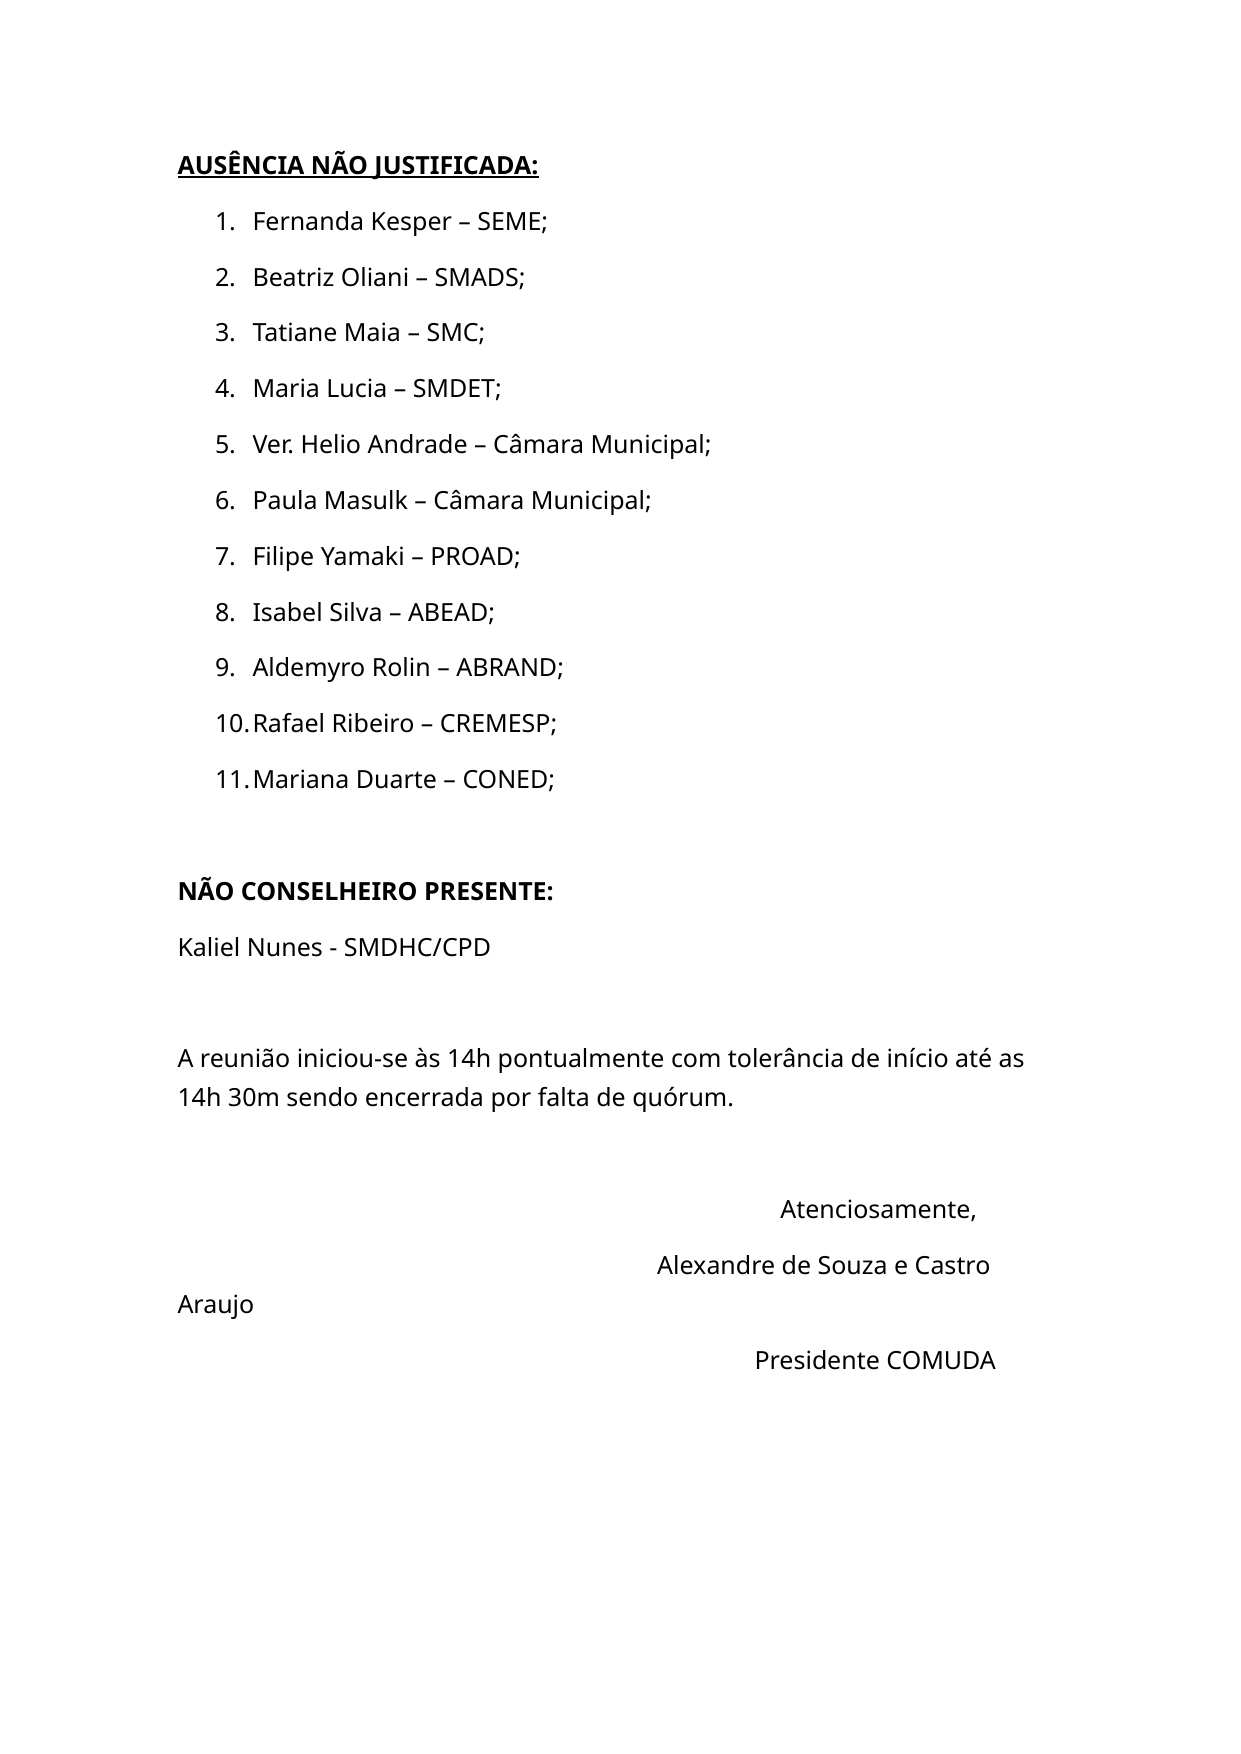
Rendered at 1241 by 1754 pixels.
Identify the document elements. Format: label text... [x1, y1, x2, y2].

list Filipe Yamaki – PROAD; [215, 538, 1063, 572]
list Isabel Silva – ABEAD; [215, 594, 1063, 628]
text AUSÊNCIA NÃO JUSTIFICADA: [177, 148, 1063, 182]
text Alexandre de Souza e Castro Araujo [177, 1248, 1063, 1321]
list Tatiane Maia – SMC; [215, 315, 1063, 349]
list Mariana Duarte – CONED; [215, 762, 1063, 796]
list Beatriz Oliani – SMADS; [215, 259, 1063, 293]
list Rafael Ribeiro – CREMESP; [215, 706, 1063, 740]
list Paula Masulk – Câmara Municipal; [215, 483, 1063, 517]
list Fernanda Kesper – SEME; [215, 203, 1063, 237]
text A reunião iniciou-se às 14h pontualmente com tolerância de início até as 14h 30m sendo encerrada por falta de quórum. [177, 1041, 1063, 1114]
list Ver. Helio Andrade – Câmara Municipal; [215, 427, 1063, 461]
text NÃO CONSELHEIRO PRESENTE: [177, 873, 1063, 907]
text Presidente COMUDA [177, 1343, 1063, 1377]
list Maria Lucia – SMDET; [215, 371, 1063, 405]
text Atenciosamente, [177, 1192, 1063, 1226]
list Aldemyro Rolin – ABRAND; [215, 650, 1063, 684]
text Kaliel Nunes - SMDHC/CPD [177, 929, 1063, 963]
